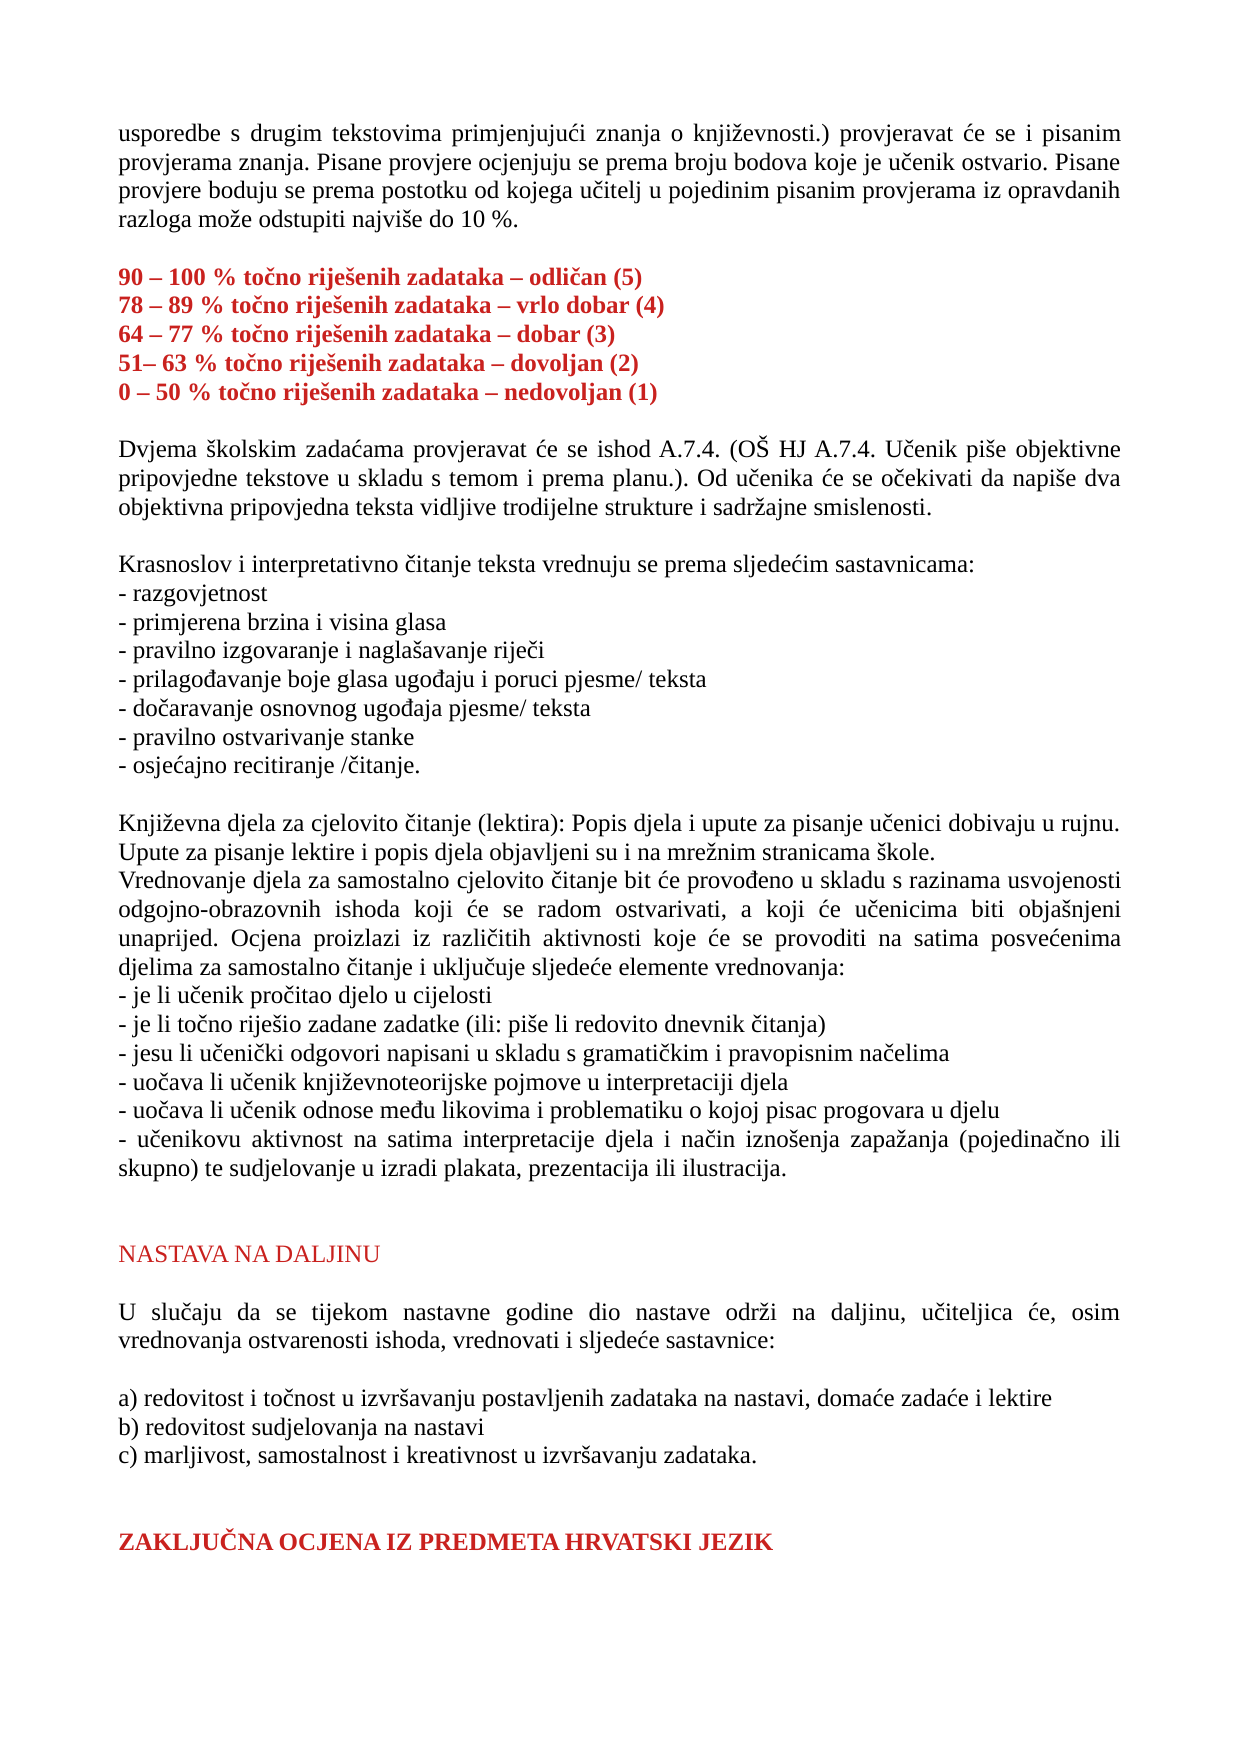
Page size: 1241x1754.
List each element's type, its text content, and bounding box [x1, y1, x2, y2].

text - prilagođavanje boje glasa ugođaju i poruci pjesme/ teksta [118, 664, 1122, 693]
text a) redovitost i točnost u izvršavanju postavljenih zadataka na nastavi, domaće zadaće i lektire [118, 1383, 1122, 1412]
text U slučaju da se tijekom nastavne godine dio nastave održi na daljinu, učiteljica će, osim vrednovanja ostvarenosti ishoda, vrednovati i sljedeće sastavnice: [118, 1297, 1122, 1354]
text - jesu li učenički odgovori napisani u skladu s gramatičkim i pravopisnim načelima [118, 1038, 1122, 1067]
text b) redovitost sudjelovanja na nastavi [118, 1412, 1122, 1441]
text - uočava li učenik odnose među likovima i problematiku o kojoj pisac progovara u djelu [118, 1096, 1122, 1124]
text ZAKLJUČNA OCJENA IZ PREDMETA HRVATSKI JEZIK [118, 1527, 1122, 1556]
text usporedbe s drugim tekstovima primjenjujući znanja o književnosti.) provjeravat će se i pisanim provjerama znanja. Pisane provjere ocjenjuju se prema broju bodova koje je učenik ostvario. Pisane provjere boduju se prema postotku od kojega učitelj u pojedinim pisanim provjerama iz opravdanih razloga može odstupiti najviše do 10 %. [118, 118, 1122, 233]
text Književna djela za cjelovito čitanje (lektira): Popis djela i upute za pisanje učenici dobivaju u rujnu. Upute za pisanje lektire i popis djela objavljeni su i na mrežnim stranicama škole. [118, 808, 1122, 866]
text - pravilno izgovaranje i naglašavanje riječi [118, 636, 1122, 664]
text - je li točno riješio zadane zadatke (ili: piše li redovito dnevnik čitanja) [118, 1009, 1122, 1038]
text - dočaravanje osnovnog ugođaja pjesme/ teksta [118, 693, 1122, 722]
text - pravilno ostvarivanje stanke [118, 722, 1122, 751]
text c) marljivost, samostalnost i kreativnost u izvršavanju zadataka. [118, 1441, 1122, 1469]
text 64 – 77 % točno riješenih zadataka – dobar (3) [118, 319, 1122, 348]
text - osjećajno recitiranje /čitanje. [118, 751, 1122, 779]
text Krasnoslov i interpretativno čitanje teksta vrednuju se prema sljedećim sastavnicama: [118, 549, 1122, 578]
text Vrednovanje djela za samostalno cjelovito čitanje bit će provođeno u skladu s razinama usvojenosti odgojno-obrazovnih ishoda koji će se radom ostvarivati, a koji će učenicima biti objašnjeni unaprijed. Ocjena proizlazi iz različitih aktivnosti koje će se provoditi na satima posvećenima djelima za samostalno čitanje i uključuje sljedeće elemente vrednovanja: [118, 866, 1122, 981]
text - uočava li učenik književnoteorijske pojmove u interpretaciji djela [118, 1067, 1122, 1096]
text - je li učenik pročitao djelo u cijelosti [118, 981, 1122, 1009]
text NASTAVA NA DALJINU [118, 1239, 1122, 1268]
text 90 – 100 % točno riješenih zadataka – odličan (5) [118, 262, 1122, 291]
text - učenikovu aktivnost na satima interpretacije djela i način iznošenja zapažanja (pojedinačno ili skupno) te sudjelovanje u izradi plakata, prezentacija ili ilustracija. [118, 1124, 1122, 1182]
text - razgovjetnost [118, 578, 1122, 607]
text 78 – 89 % točno riješenih zadataka – vrlo dobar (4) [118, 291, 1122, 319]
text Dvjema školskim zadaćama provjeravat će se ishod A.7.4. (OŠ HJ A.7.4. Učenik piše objektivne pripovjedne tekstove u skladu s temom i prema planu.). Od učenika će se očekivati da napiše dva objektivna pripovjedna teksta vidljive trodijelne strukture i sadržajne smislenosti. [118, 434, 1122, 521]
text 0 – 50 % točno riješenih zadataka – nedovoljan (1) [118, 377, 1122, 406]
text - primjerena brzina i visina glasa [118, 607, 1122, 636]
text 51– 63 % točno riješenih zadataka – dovoljan (2) [118, 348, 1122, 377]
